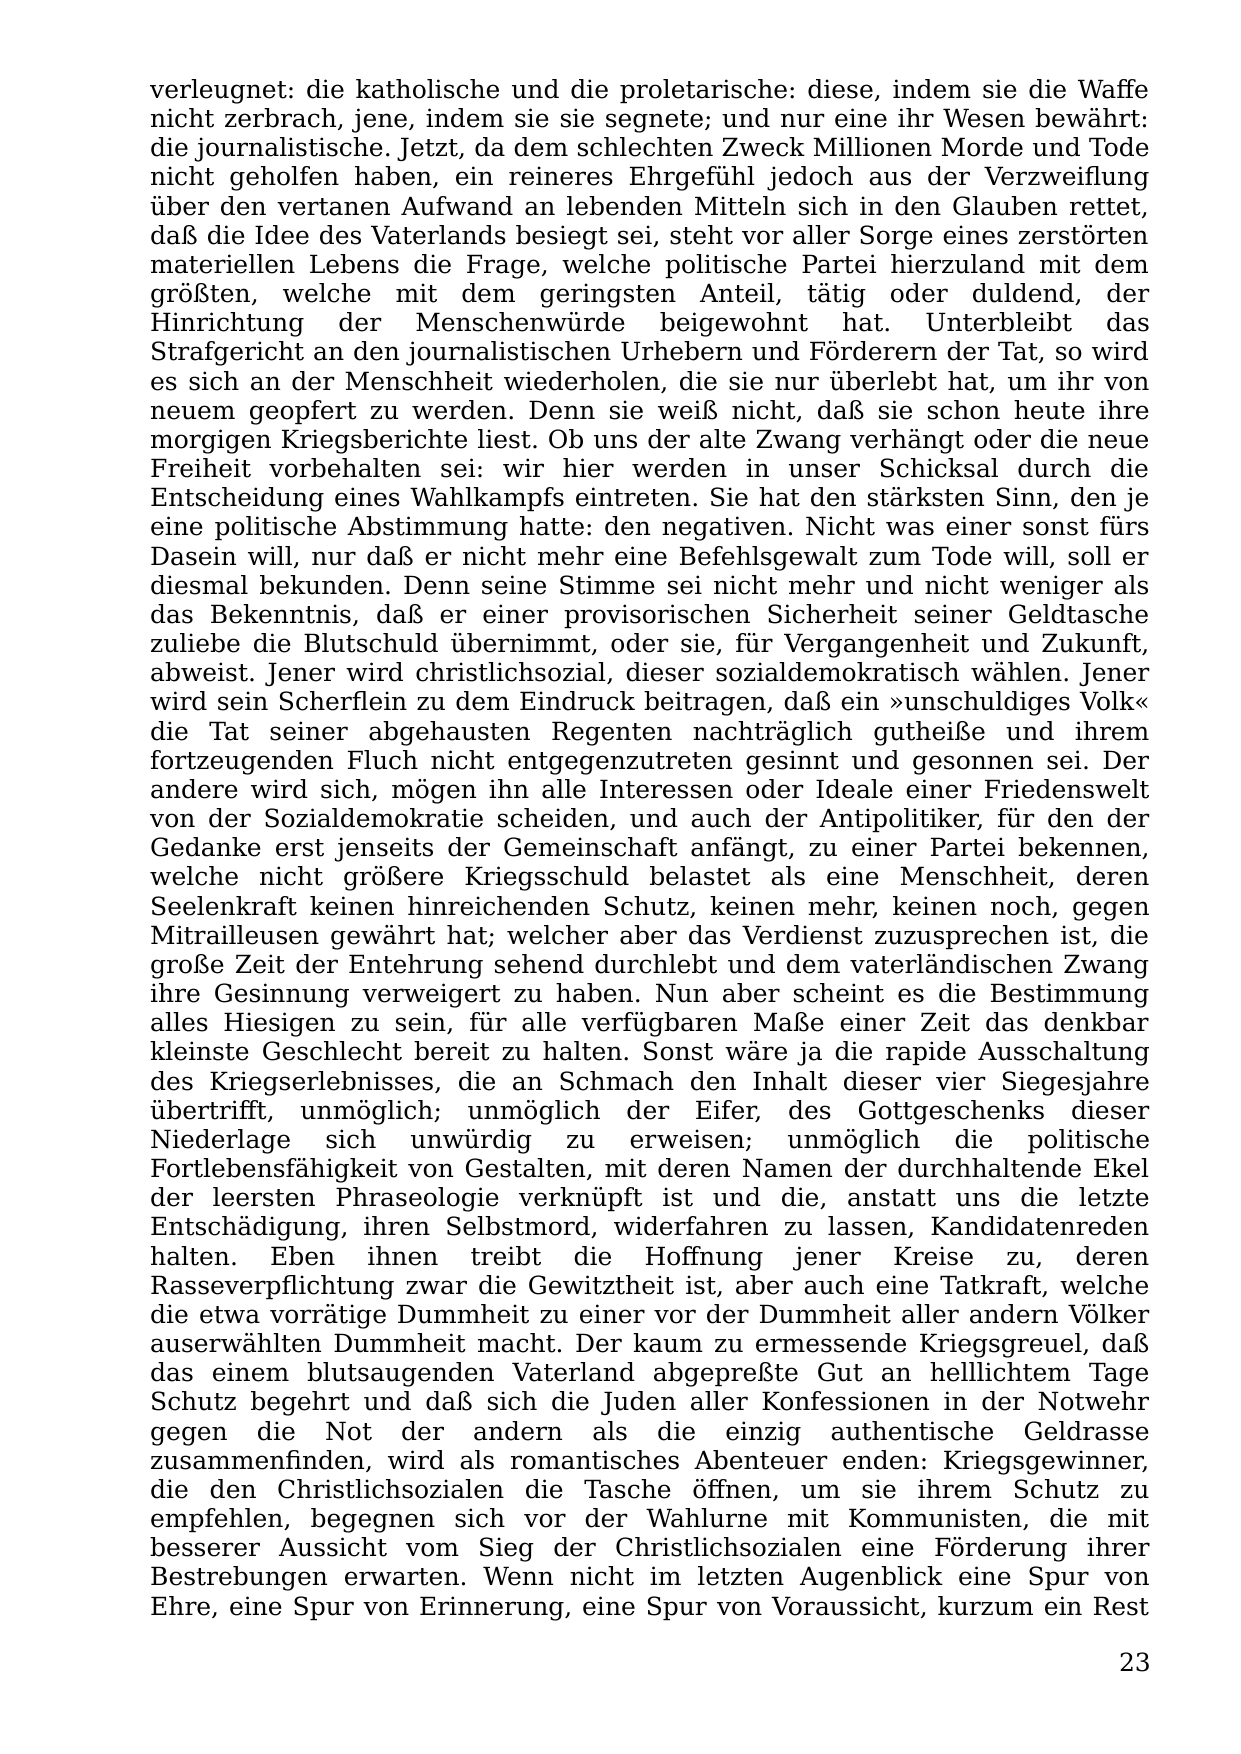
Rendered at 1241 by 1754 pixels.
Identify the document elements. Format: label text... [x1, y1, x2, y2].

text verleugnet: die katholische und die proletarische: diese, indem sie die Waffe nicht zerbrach, jene, indem sie sie segnete; und nur eine ihr Wesen bewährt: die journalistische. Jetzt, da dem schlechten Zweck Millionen Morde und Tode nicht geholfen haben, ein reineres Ehrgefühl jedoch aus der Verzweiflung über den vertanen Aufwand an lebenden Mitteln sich in den Glauben rettet, daß die Idee des Vaterlands besiegt sei, steht vor aller Sorge eines zerstörten materiellen Lebens die Frage, welche politische Partei hierzuland mit dem größten, welche mit dem geringsten Anteil, tätig oder duldend, der Hinrichtung der Menschenwürde beigewohnt hat. Unterbleibt das Strafgericht an den journalistischen Urhebern und Förderern der Tat, so wird es sich an der Menschheit wiederholen, die sie nur überlebt hat, um ihr von neuem geopfert zu werden. Denn sie weiß nicht, daß sie schon heute ihre morgigen Kriegsberichte liest. Ob uns der alte Zwang verhängt oder die neue Freiheit vorbehalten sei: wir hier werden in unser Schicksal durch die Entscheidung eines Wahlkampfs eintreten. Sie hat den stärksten Sinn, den je eine politische Abstimmung hatte: den negativen. Nicht was einer sonst fürs Dasein will, nur daß er nicht mehr eine Befehlsgewalt zum Tode will, soll er diesmal bekunden. Denn seine Stimme sei nicht mehr und nicht weniger als das Bekenntnis, daß er einer provisorischen Sicherheit seiner Geldtasche zuliebe die Blutschuld übernimmt, oder sie, für Vergangenheit und Zukunft, abweist. Jener wird christlichsozial, dieser sozialdemokratisch wählen. Jener wird sein Scherflein zu dem Eindruck beitragen, daß ein »unschuldiges Volk« die Tat seiner abgehausten Regenten nachträglich gutheiße und ihrem fortzeugenden Fluch nicht entgegenzutreten gesinnt und gesonnen sei. Der andere wird sich, mögen ihn alle Interessen oder Ideale einer Friedenswelt von der Sozialdemokratie scheiden, und auch der Antipolitiker, für den der Gedanke erst jenseits der Gemeinschaft anfängt, zu einer Partei bekennen, welche nicht größere Kriegsschuld belastet als eine Menschheit, deren Seelenkraft keinen hinreichenden Schutz, keinen mehr, keinen noch, gegen Mitrailleusen gewährt hat; welcher aber das Verdienst zuzusprechen ist, die große Zeit der Entehrung sehend durchlebt und dem vaterländischen Zwang ihre Gesinnung verweigert zu haben. Nun aber scheint es die Bestimmung alles Hiesigen zu sein, für alle verfügbaren Maße einer Zeit das denkbar kleinste Geschlecht bereit zu halten. Sonst wäre ja die rapide Ausschaltung des Kriegserlebnisses, die an Schmach den Inhalt dieser vier Siegesjahre übertrifft, unmöglich; unmöglich der Eifer, des Gottgeschenks dieser Niederlage sich unwürdig zu er­weisen; unmöglich die politische Fortlebensfähigkeit von Gestalten, mit deren Namen der durchhaltende Ekel der leersten Phraseologie verknüpft ist und die, anstatt uns die letzte Entschädigung, ihren Selbstmord, widerfahren zu lassen, Kandidatenreden halten. Eben ihnen treibt die Hoffnung jener Kreise zu, deren Rasseverpflichtung zwar die Gewitztheit ist, aber auch eine Tatkraft, welche die etwa vorrätige Dummheit zu einer vor der Dummheit aller andern Völker auserwählten Dummheit macht. Der kaum zu ermessende Kriegsgreuel, daß das einem blutsaugenden Vaterland abgepreßte Gut an helllichtem Tage Schutz begehrt und daß sich die Juden aller Konfessionen in der Notwehr gegen die Not der andern als die einzig authentische Geldrasse zusammenfinden, wird als romantisches Abenteuer enden: Kriegsgewinner, die den Christlichsozialen die Tasche öffnen, um sie ihrem Schutz zu empfehlen, begegnen sich vor der Wahlurne mit Kommunisten, die mit besserer Aussicht vom Sieg der Christlichsozialen eine Förderung ihrer Bestrebungen erwarten. Wenn nicht im letzten Augenblick eine Spur von Ehre, eine Spur von Erinnerung, eine Spur von Voraussicht, kurzum ein Rest [150, 75, 1151, 1621]
